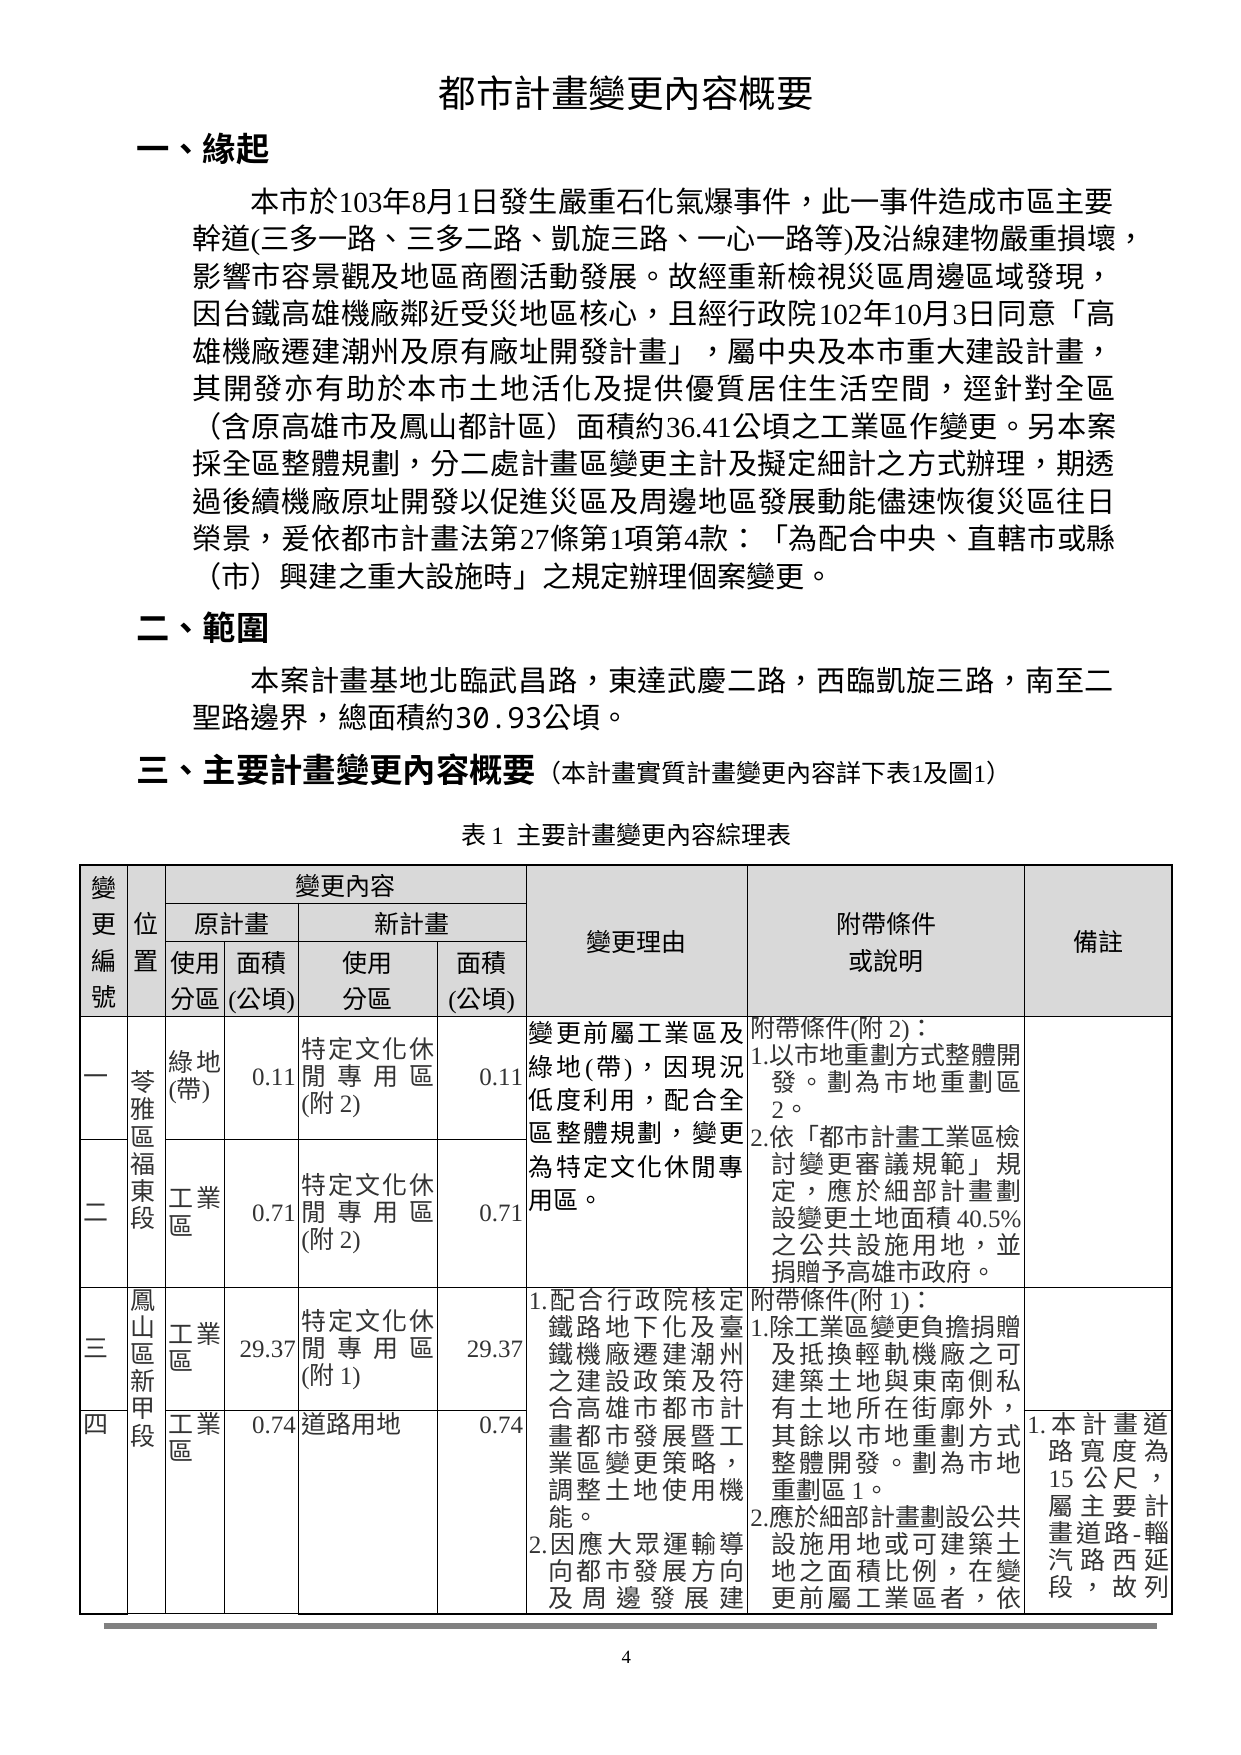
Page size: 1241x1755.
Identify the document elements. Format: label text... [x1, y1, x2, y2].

table_cell 0.71 [438, 1140, 526, 1287]
text 本市於103年8月1日發生嚴重石化氣爆事件，此一事件造成市區主要幹道(三多一路、三多二路、凱旋三路、一心一路等)及沿線建物嚴重損壞，影響市容景觀及地區商圈活動發展。故經重新檢視災區周邊區域發現，因台鐵高雄機廠鄰近受災地區核心，且經行政院102年10月3日同意「高雄機廠遷建潮州及原有廠址開發計畫」，屬中央及本市重大建設計畫，其開發亦有助於本市土地活化及提供優質居住生活空間，逕針對全區（含原高雄市及鳳山都計區）面積約36.41公頃之工業區作變更。另本案採全區整體規劃，分二處計畫區變更主計及擬定細計之方式辦理，期透過後續機廠原址開發以促進災區及周邊地區發展動能儘速恢復災區往日榮景，爰依都市計畫法第27條第1項第4款：「為配合中央、直轄市或縣（市）興建之重大設施時」之規定辦理個案變更。 [192, 182, 1116, 595]
table_cell 原計畫 [166, 904, 298, 941]
table_cell 1.本計畫道路寬度為15公尺，屬主要計畫道路-輜汽路西延段，故列 [1025, 1411, 1171, 1613]
table_cell 四 [81, 1411, 127, 1613]
table_cell 附帶條件(附2)： 1.以市地重劃方式整體開發。劃為市地重劃區2。 2.依「都市計畫工業區檢討變更審議規範」規定，應於細部計畫劃設變更土地面積40.5%之公共設施用地，並捐贈予高雄市政府。 [748, 1017, 1024, 1287]
table_cell 29.37 [438, 1288, 526, 1410]
text 二、範圍 [136, 607, 1116, 649]
table_cell 0.74 [438, 1411, 526, 1613]
table_cell 苓雅區福東段 [128, 1017, 165, 1287]
table_cell 工業區 [166, 1288, 224, 1410]
table_cell 綠地(帶) [166, 1017, 224, 1139]
table_cell 0.71 [225, 1140, 298, 1287]
table_cell [1025, 1288, 1171, 1410]
table_header 位置 [128, 866, 165, 1016]
table_cell 一 [81, 1017, 127, 1139]
text 一、緣起 [136, 128, 1116, 170]
text 都市計畫變更內容概要 [136, 74, 1116, 116]
table_header 備註 [1025, 866, 1171, 1016]
table_cell 面積 (公頃) [225, 942, 298, 1016]
table_cell 面積 (公頃) [438, 942, 526, 1016]
text 三、主要計畫變更內容概要（本計畫實質計畫變更內容詳下表1及圖1） [136, 749, 1116, 791]
text 本案計畫基地北臨武昌路，東達武慶二路，西臨凱旋三路，南至二聖路邊界，總面積約30.93公頃。 [192, 661, 1116, 736]
table_cell 使用 分區 [299, 942, 437, 1016]
table_cell 新計畫 [299, 904, 526, 941]
text 表1 主要計畫變更內容綜理表 [136, 816, 1116, 852]
table_cell 使用 分區 [166, 942, 224, 1016]
table_cell 0.11 [438, 1017, 526, 1139]
table_header 變更內容 [166, 866, 526, 903]
table_header 變更編號 [81, 866, 127, 1016]
table_cell 鳳山區新甲段 [128, 1288, 165, 1613]
table_cell 道路用地 [299, 1411, 437, 1613]
table_cell 變更前屬工業區及綠地(帶)，因現況低度利用，配合全區整體規劃，變更為特定文化休閒專用區。 [527, 1017, 747, 1287]
table_cell 三 [81, 1288, 127, 1410]
table_cell 特定文化休閒專用區(附2) [299, 1017, 437, 1139]
table_cell [1025, 1017, 1171, 1287]
table_cell 29.37 [225, 1288, 298, 1410]
table_cell 1.配合行政院核定鐵路地下化及臺鐵機廠遷建潮州之建設政策及符合高雄市都市計畫都市發展暨工業區變更策略，調整土地使用機能。 2.因應大眾運輸導向都市發展方向及周邊發展建 [527, 1288, 747, 1613]
table_cell 二 [81, 1140, 127, 1287]
table_cell 特定文化休閒專用區(附2) [299, 1140, 437, 1287]
table_cell 附帶條件(附1)： 1.除工業區變更負擔捐贈及抵換輕軌機廠之可建築土地與東南側私有土地所在街廓外，其餘以市地重劃方式整體開發。劃為市地重劃區1。 2.應於細部計畫劃設公共設施用地或可建築土地之面積比例，在變更前屬工業區者，依 [748, 1288, 1024, 1613]
table_cell 工業區 [166, 1140, 224, 1287]
table_cell 0.11 [225, 1017, 298, 1139]
table_cell 0.74 [225, 1411, 298, 1613]
table_header 附帶條件 或說明 [748, 866, 1024, 1016]
table_cell 特定文化休閒專用區(附1) [299, 1288, 437, 1410]
table_cell 工業區 [166, 1411, 224, 1613]
table_header 變更理由 [527, 866, 747, 1016]
